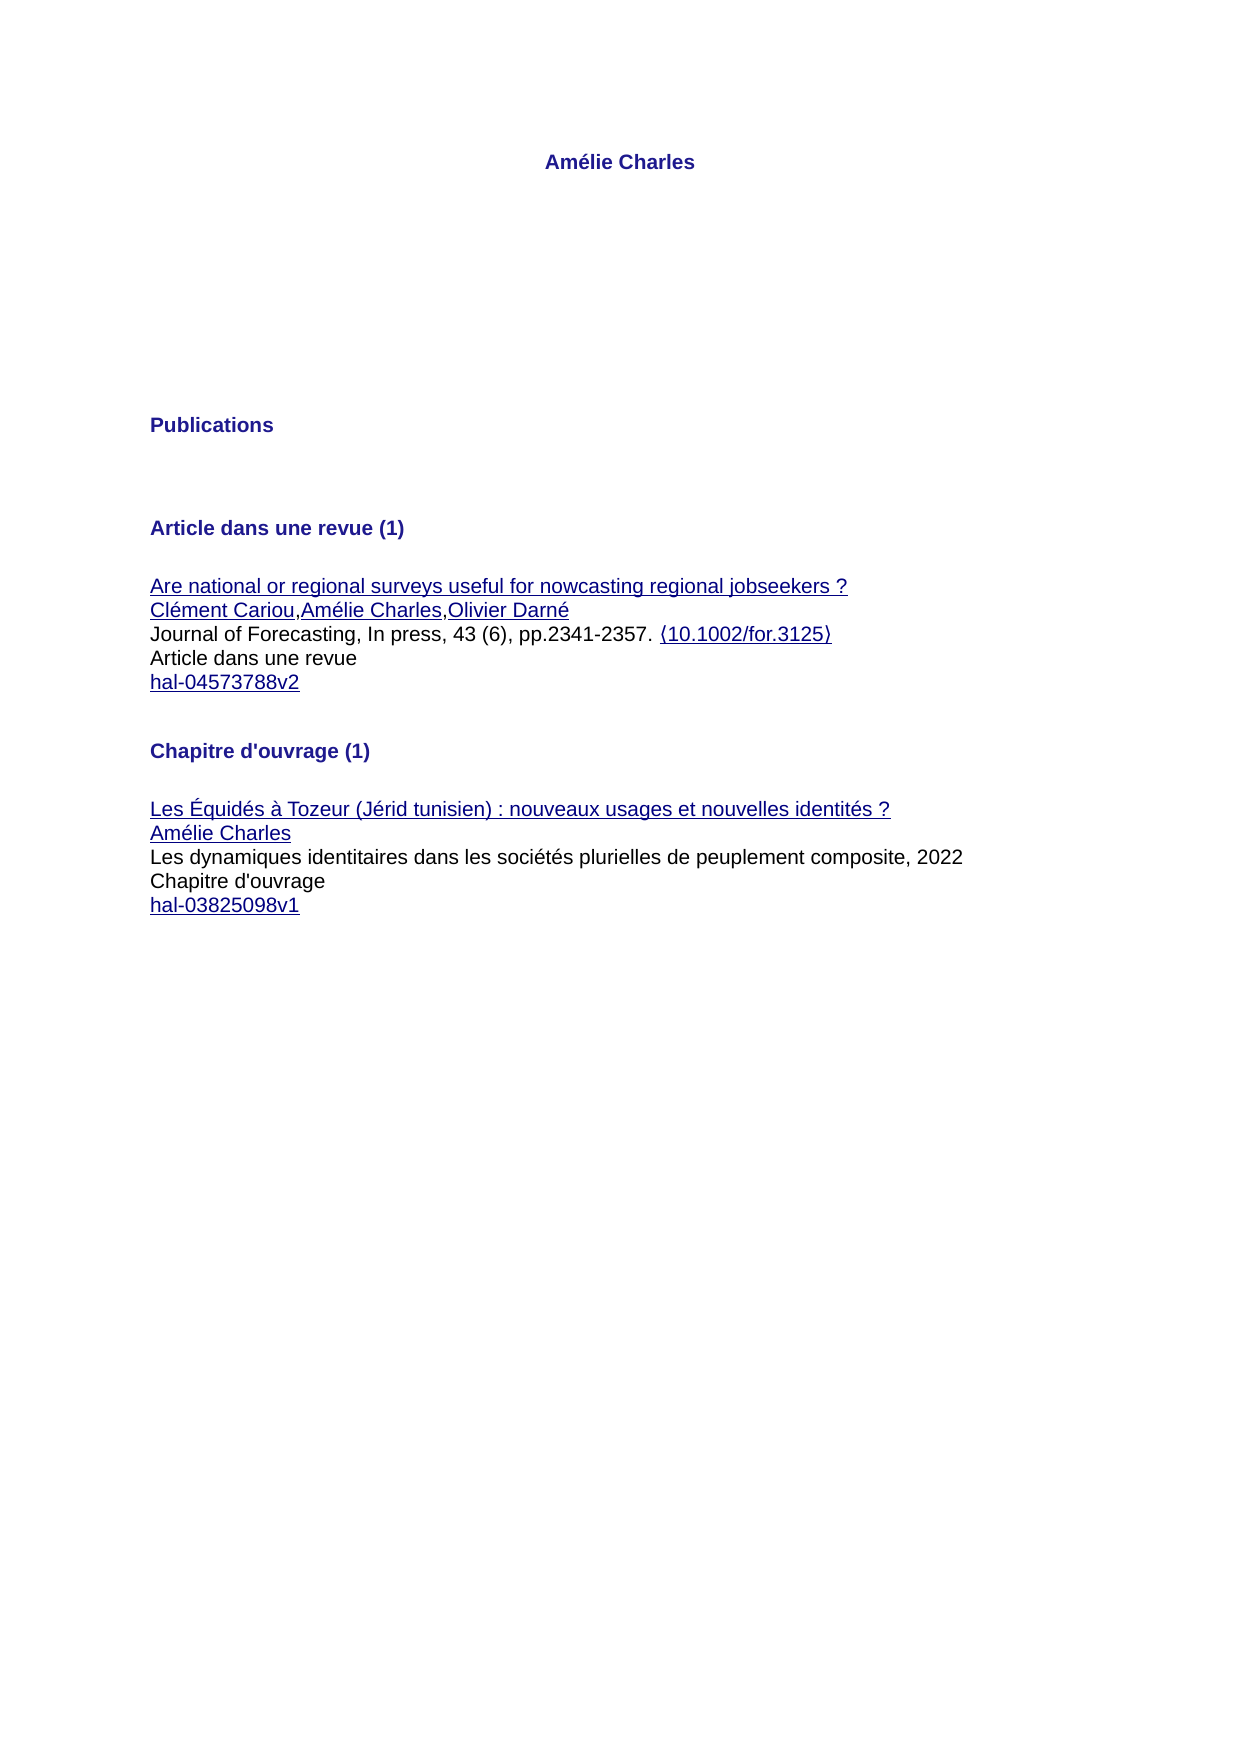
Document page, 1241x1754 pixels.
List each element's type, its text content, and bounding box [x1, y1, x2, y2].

table_header Are national or regional surveys useful for nowcasting regional jobseekers ? Clément Cariou,Amélie Charles,Olivier Darné Journal of Forecasting, In press, 43 (6), pp.2341-2357. ⟨10.1002/for.3125⟩ Article dans une revue hal-04573788v2 [150, 574, 1090, 694]
subtitle Chapitre d'ouvrage (1) [150, 738, 1090, 762]
subtitle Publications [150, 412, 1090, 436]
table_header Les Équidés à Tozeur (Jérid tunisien) : nouveaux usages et nouvelles identités ? Amélie Charles Les dynamiques identitaires dans les sociétés plurielles de peuplement composite, 2022 Chapitre d'ouvrage hal-03825098v1 [150, 797, 1090, 917]
subtitle Amélie Charles [150, 150, 1090, 174]
subtitle Article dans une revue (1) [150, 516, 1090, 539]
